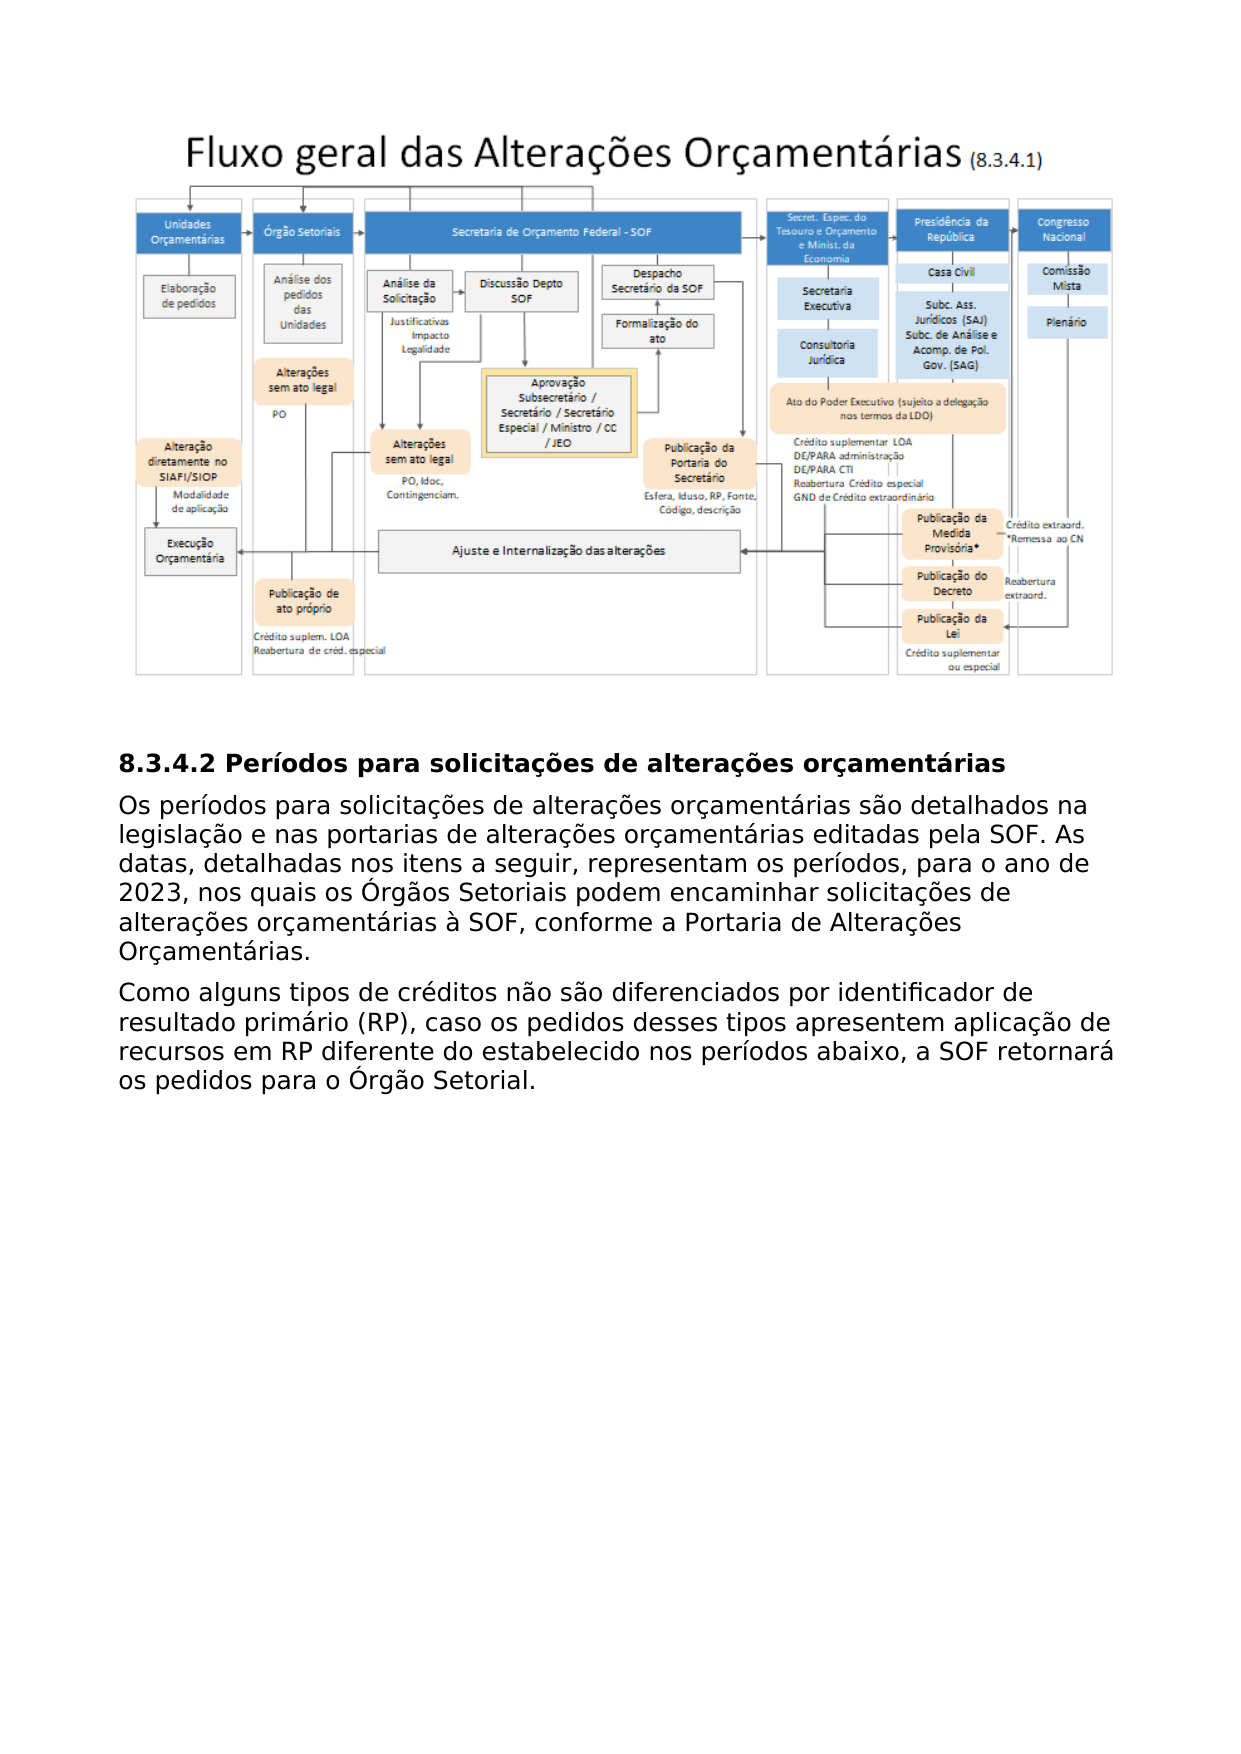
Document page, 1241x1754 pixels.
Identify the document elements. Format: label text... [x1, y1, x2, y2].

picture [118, 118, 1123, 683]
text Os períodos para solicitações de alterações orçamentárias são detalhados na legislação e nas portarias de alterações orçamentárias editadas pela SOF. As datas, detalhadas nos itens a seguir, representam os períodos, para o ano de 2023, nos quais os Órgãos Setoriais podem encaminhar solicitações de alterações orçamentárias à SOF, conforme a Portaria de Alterações Orçamentárias. [118, 791, 1122, 966]
text Como alguns tipos de créditos não são diferenciados por identificador de resultado primário (RP), caso os pedidos desses tipos apresentem aplicação de recursos em RP diferente do estabelecido nos períodos abaixo, a SOF retornará os pedidos para o Órgão Setorial. [118, 979, 1122, 1095]
subtitle 8.3.4.2 Períodos para solicitações de alterações orçamentárias [118, 749, 1122, 779]
